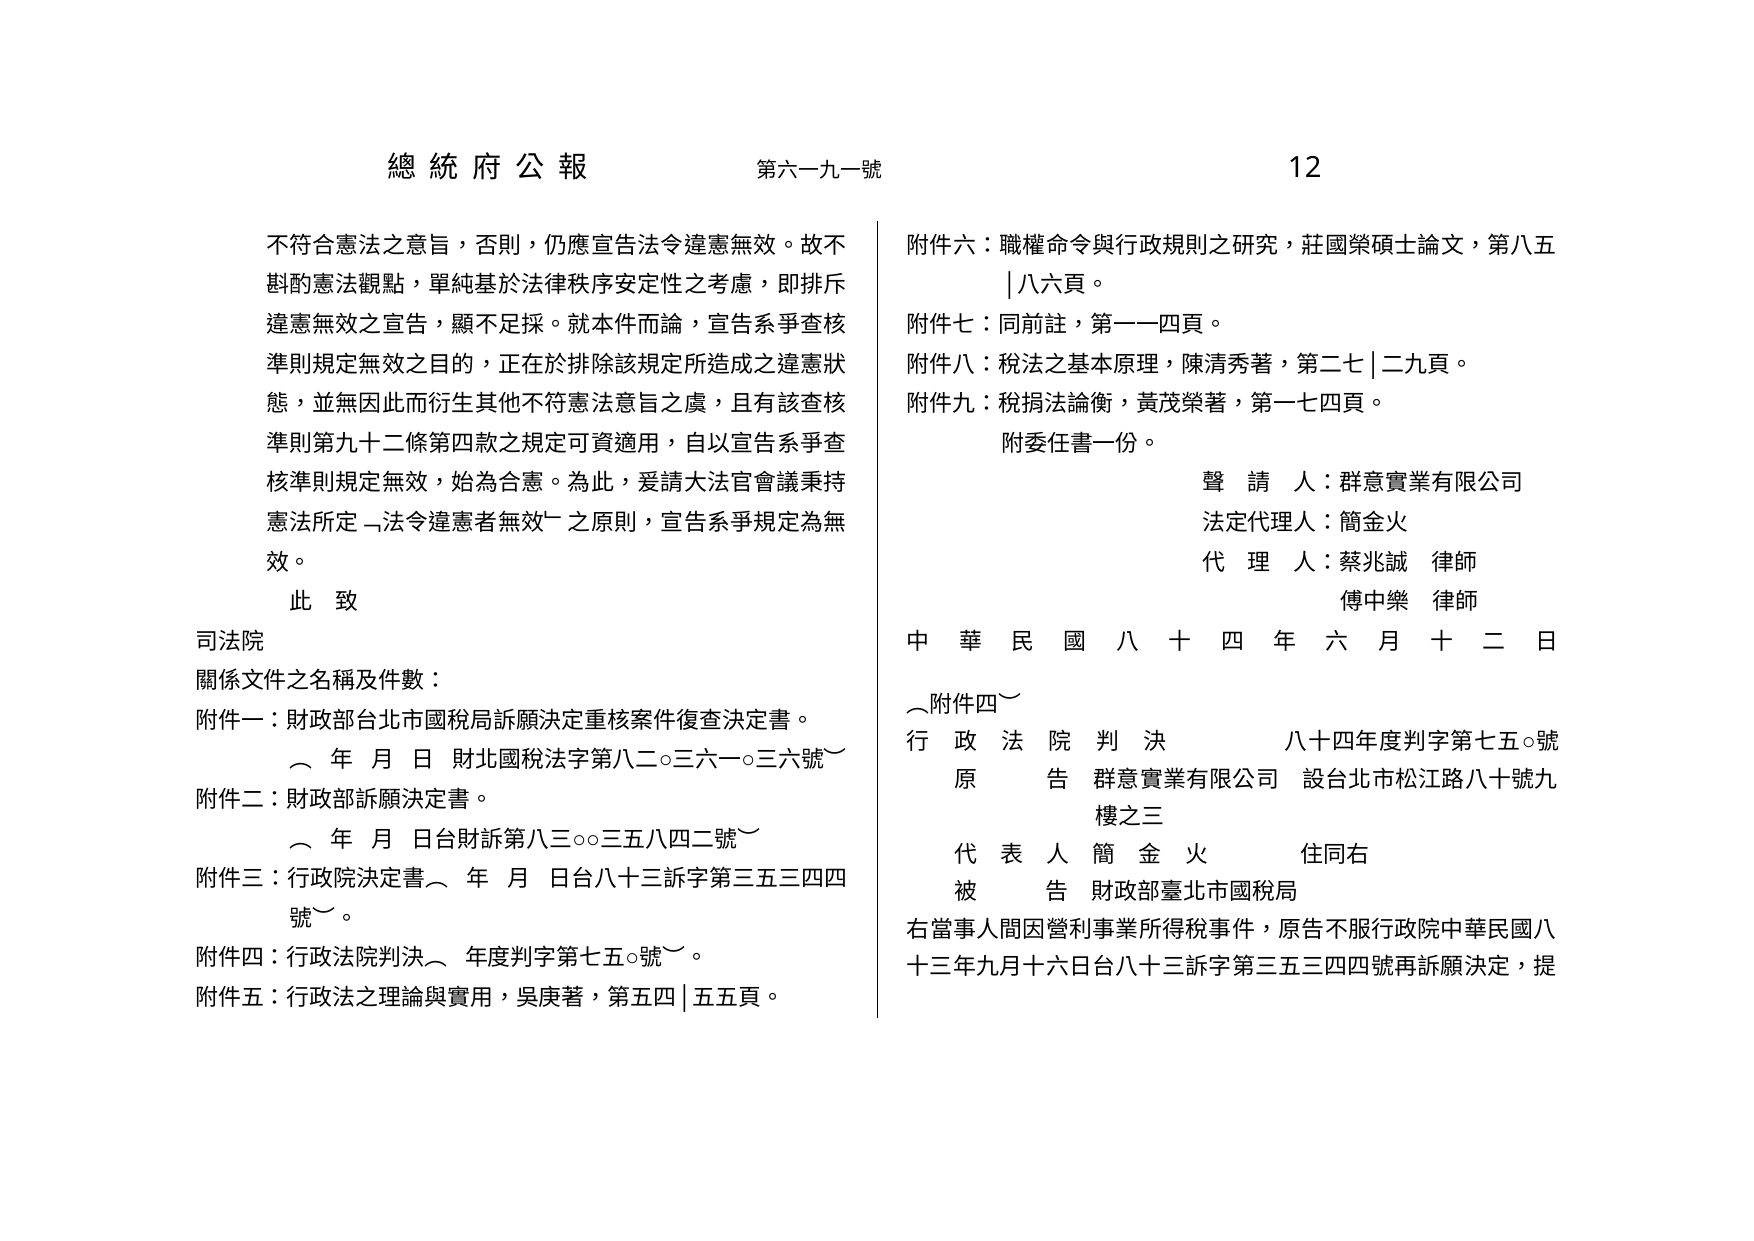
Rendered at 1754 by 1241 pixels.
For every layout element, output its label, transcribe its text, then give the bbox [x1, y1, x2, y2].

text 被 告 財政部臺北市國稅局 [954, 869, 1559, 907]
text 法定代理人：簡金火 [1001, 499, 1559, 538]
text 附件四：行政法院判決︵年度判字第七五○號︶。 [195, 934, 847, 974]
text 不符合憲法之意旨，否則，仍應宣告法令違憲無效。故不斟酌憲法觀點，單純基於法律秩序安定性之考慮，即排斥違憲無效之宣告，顯不足採。就本件而論，宣告系爭查核準則規定無效之目的，正在於排除該規定所造成之違憲狀態，並無因此而衍生其他不符憲法意旨之虞，且有該查核準則第九十二條第四款之規定可資適用，自以宣告系爭查核準則規定無效，始為合憲。為此，爰請大法官會議秉持憲法所定﹁法令違憲者無效﹂之原則，宣告系爭規定為無效。 [266, 222, 847, 578]
text 關係文件之名稱及件數： [195, 657, 847, 697]
text 附件八：稅法之基本原理，陳清秀著，第二七│二九頁。 [907, 340, 1559, 380]
text 代 理 人：蔡兆誠 律師 [1001, 538, 1559, 578]
text 司法院 [195, 617, 847, 657]
text 樓之三 [1096, 794, 1559, 832]
text 原 告 群意實業有限公司 設台北市松江路八十號九 [954, 757, 1559, 794]
text 附件九：稅捐法論衡，黃茂榮著，第一七四頁。 [907, 380, 1559, 419]
text 附件三：行政院決定書︵年月日台八十三訴字第三五三四四號︶。 [195, 855, 847, 934]
text 傅中樂 律師 [1001, 578, 1559, 617]
text 右當事人間因營利事業所得稅事件，原告不服行政院中華民國八十三年九月十六日台八十三訴字第三五三四四號再訴願決定，提 [907, 907, 1559, 982]
text 附件七：同前註，第一一四頁。 [907, 301, 1559, 340]
text 附件五：行政法之理論與實用，吳庚著，第五四│五五頁。 [195, 974, 847, 1013]
text 代 表 人 簡 金 火 住同右 [954, 832, 1559, 869]
text ︵年月日財北國稅法字第八二○三六一○三六號︶ [289, 736, 847, 776]
text 附委任書一份。 [1001, 419, 1559, 459]
text 附件二：財政部訴願決定書。 [195, 776, 847, 815]
text ︵附件四︶ [907, 682, 1559, 719]
text 聲 請 人：群意實業有限公司 [1001, 459, 1559, 499]
text 此 致 [289, 578, 847, 617]
text 行 政 法 院 判 決 八十四年度判字第七五○號 [907, 719, 1559, 757]
text 附件一：財政部台北市國稅局訴願決定重核案件復查決定書。 [195, 697, 847, 736]
text 中華民國八十四年六月十二日 [907, 617, 1559, 657]
text 附件六：職權命令與行政規則之研究，莊國榮碩士論文，第八五│八六頁。 [907, 222, 1559, 301]
text ︵年月日台財訴第八三○○三五八四二號︶ [289, 815, 847, 855]
